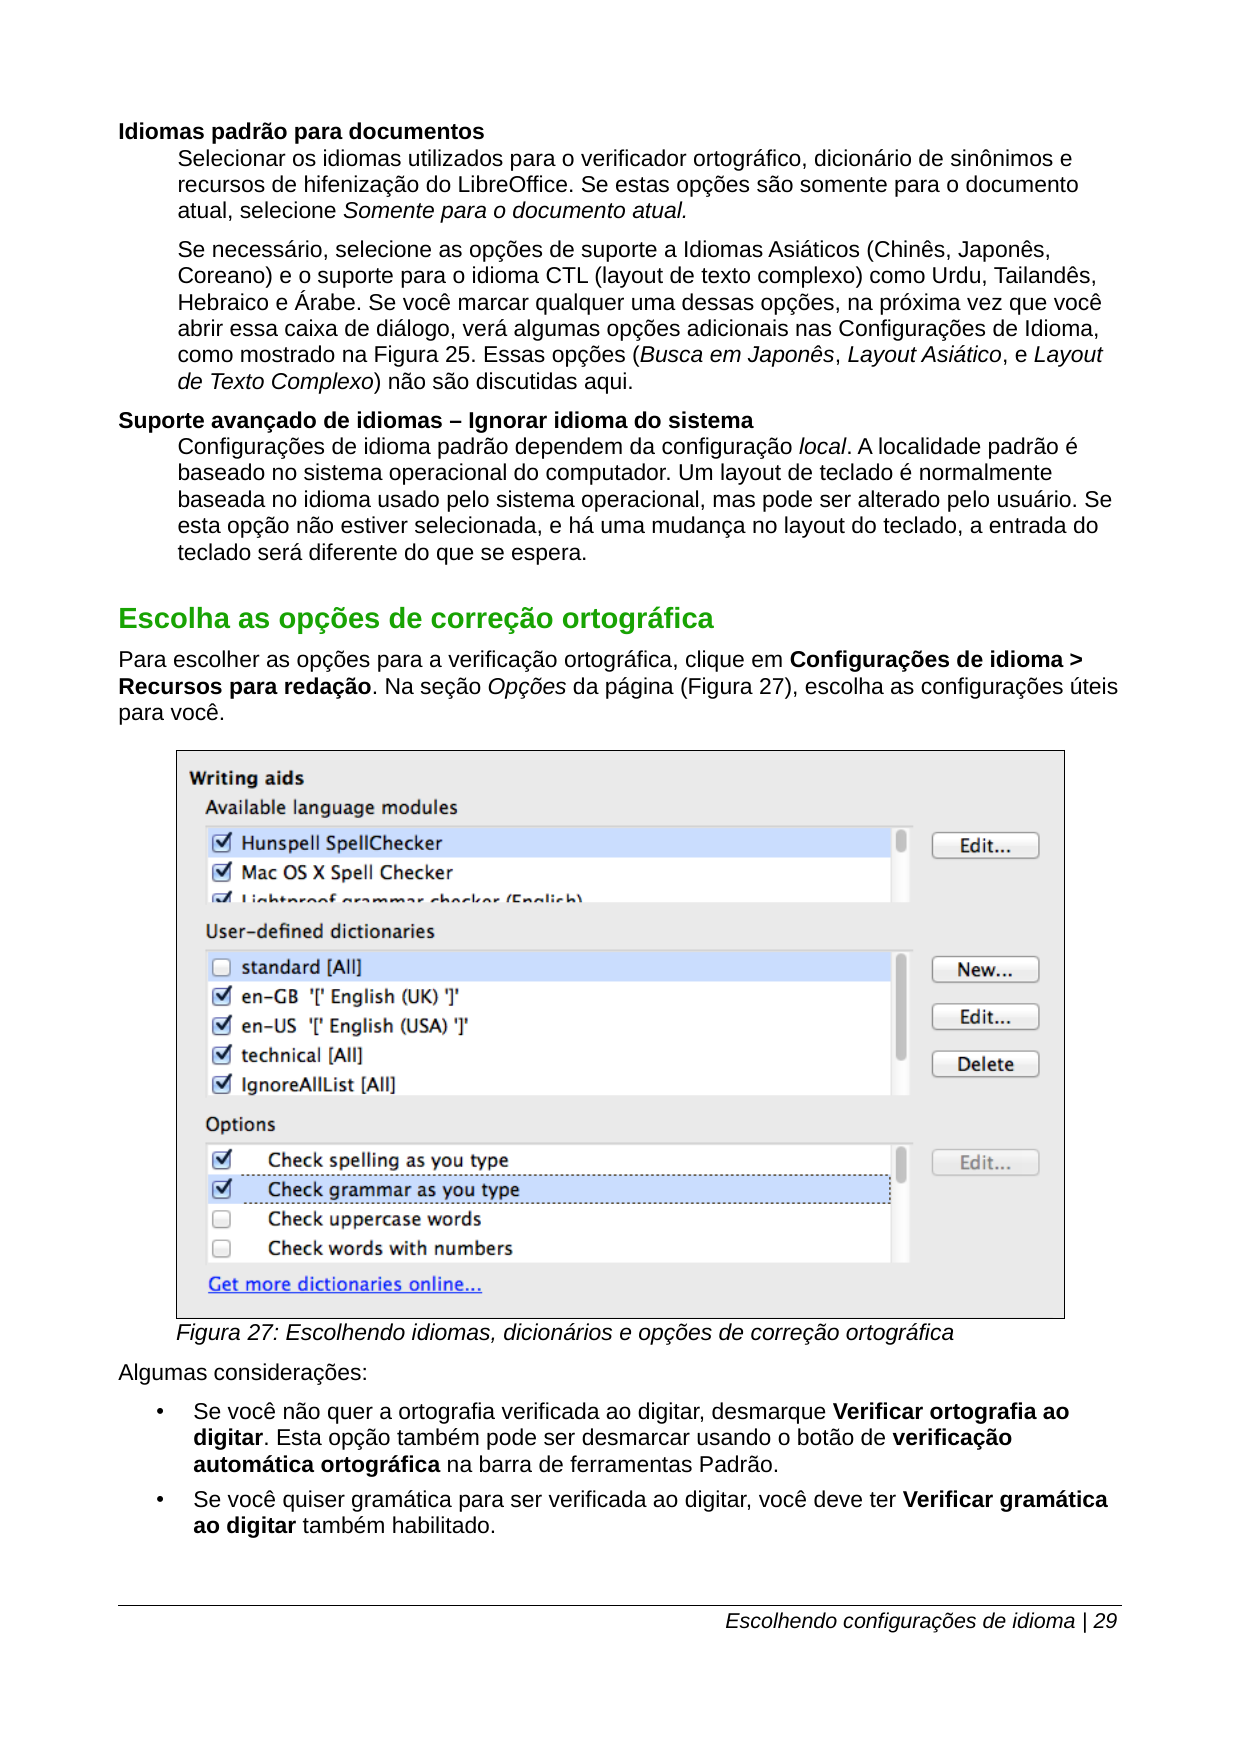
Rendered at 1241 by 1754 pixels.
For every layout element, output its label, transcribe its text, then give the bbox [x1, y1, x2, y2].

list Se você não quer a ortografia verificada ao digitar, desmarque Verificar ortografia ao digitar. Esta opção também pode ser desmarcar usando o botão de verificação automática ortográfica na barra de ferramentas Padrão. [156, 1398, 1122, 1477]
list Se você quiser gramática para ser verificada ao digitar, você deve ter Verificar gramática ao digitar também habilitado. [156, 1486, 1122, 1538]
picture [177, 751, 1064, 1318]
text Algumas considerações: [118, 1359, 1122, 1385]
text Selecionar os idiomas utilizados para o verificador ortográfico, dicionário de sinônimos e recursos de hifenização do LibreOffice. Se estas opções são somente para o documento atual, selecione Somente para o documento atual. [177, 144, 1122, 223]
text Configurações de idioma padrão dependem da configuração local. A localidade padrão é baseado no sistema operacional do computador. Um layout de teclado é normalmente baseada no idioma usado pelo sistema operacional, mas pode ser alterado pelo usuário. Se esta opção não estiver selecionada, e há uma mudança no layout do teclado, a entrada do teclado será diferente do que se espera. [177, 433, 1122, 565]
text Figura 27: Escolhendo idiomas, dicionários e opções de correção ortográfica [176, 1319, 1064, 1345]
subtitle Escolha as opções de correção ortográfica [118, 601, 1122, 634]
text Suporte avançado de idiomas – Ignorar idioma do sistema [118, 407, 1122, 433]
text Para escolher as opções para a verificação ortográfica, clique em Configurações de idioma > Recursos para redação. Na seção Opções da página (Figura 27), escolha as configurações úteis para você. [118, 646, 1122, 725]
text Idiomas padrão para documentos [118, 118, 1122, 144]
text Se necessário, selecione as opções de suporte a Idiomas Asiáticos (Chinês, Japonês, Coreano) e o suporte para o idioma CTL (layout de texto complexo) como Urdu, Tailandês, Hebraico e Árabe. Se você marcar qualquer uma dessas opções, na próxima vez que você abrir essa caixa de diálogo, verá algumas opções adicionais nas Configurações de Idioma, como mostrado na Figura 25. Essas opções (Busca em Japonês, Layout Asiático, e Layout de Texto Complexo) não são discutidas aqui. [177, 236, 1122, 394]
